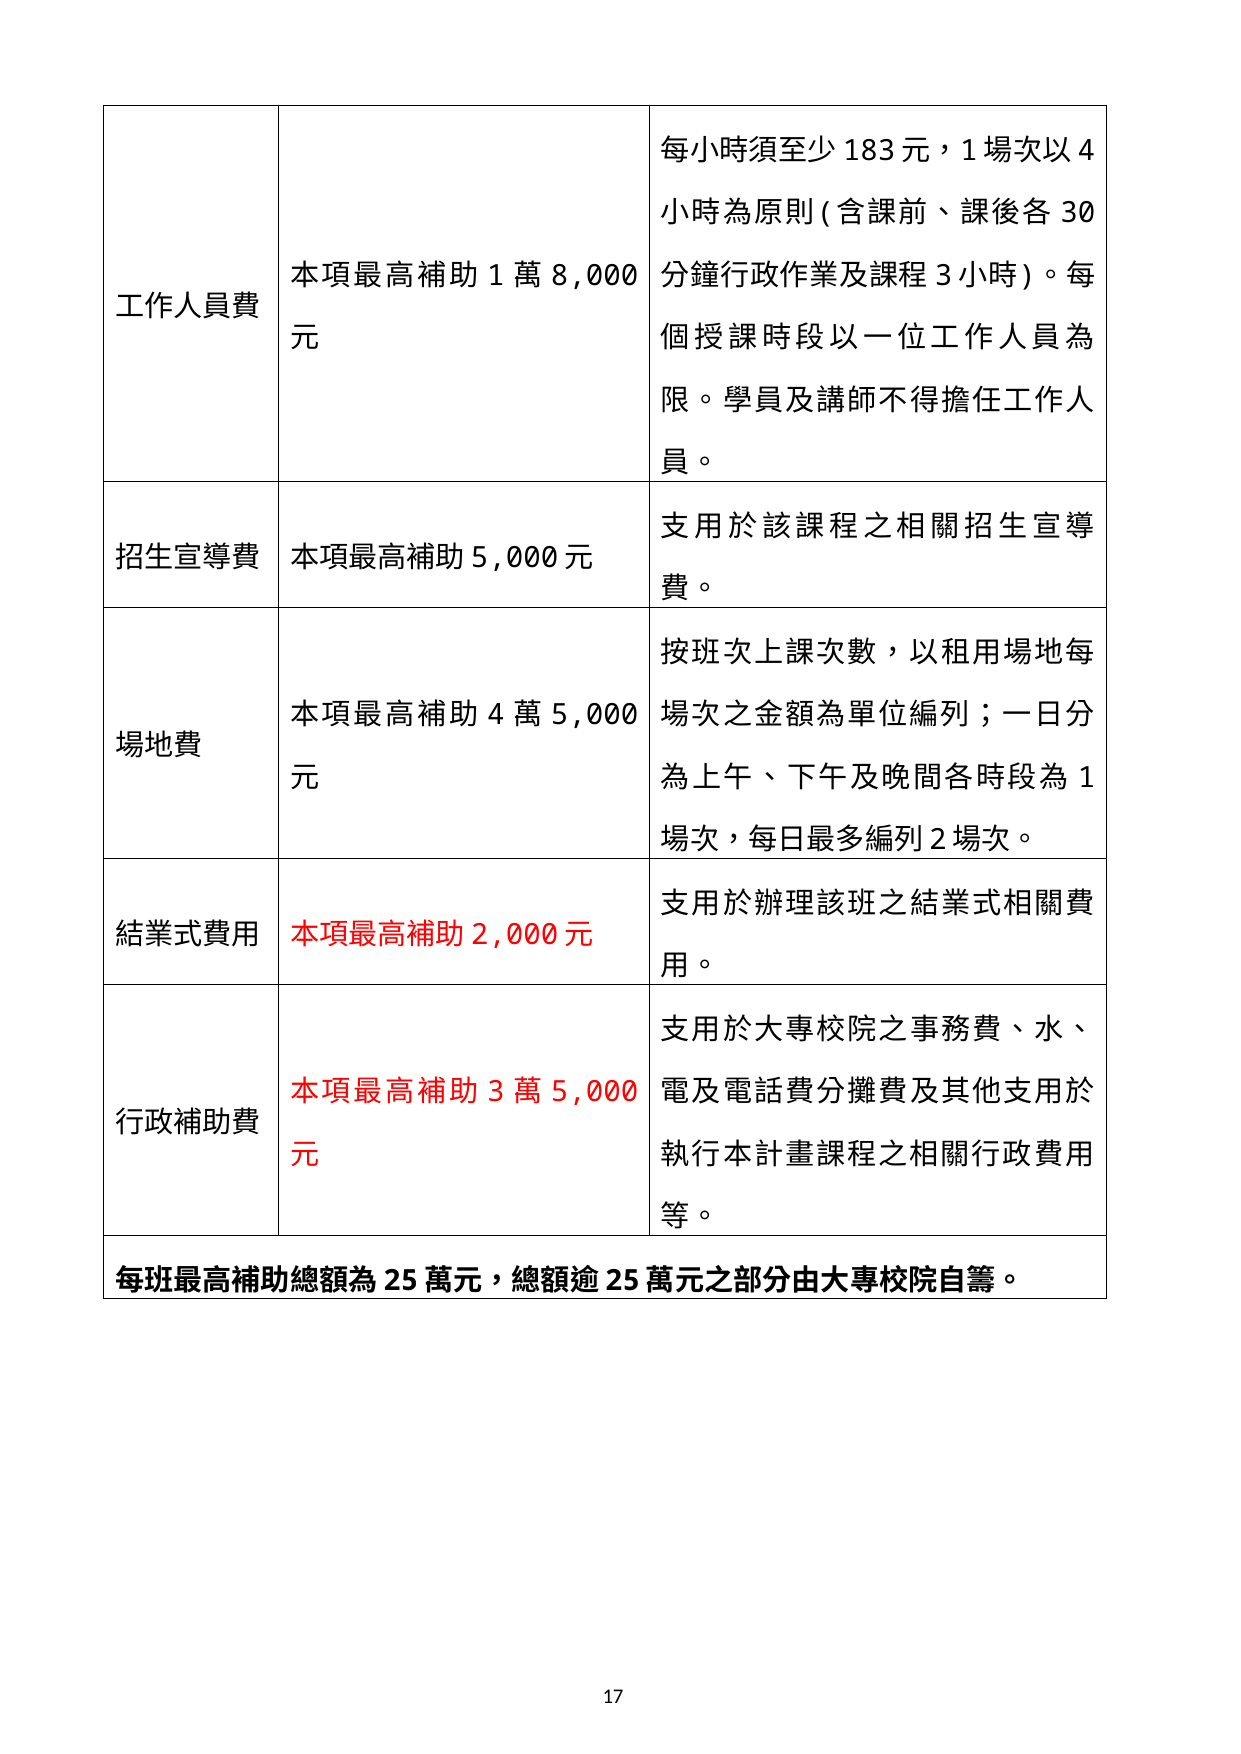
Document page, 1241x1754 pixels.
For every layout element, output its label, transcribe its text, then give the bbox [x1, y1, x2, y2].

table_cell 本項最高補助2,000元 [279, 859, 649, 984]
table_cell 支用於辦理該班之結業式相關費用。 [650, 859, 1106, 984]
table_cell 每小時須至少183元，1場次以4小時為原則(含課前、課後各30分鐘行政作業及課程3小時)。每個授課時段以一位工作人員為限。學員及講師不得擔任工作人員。 [650, 106, 1106, 481]
table_cell 本項最高補助1萬8,000元 [279, 106, 649, 481]
table_cell 支用於該課程之相關招生宣導費。 [650, 482, 1106, 607]
table_cell 本項最高補助3萬5,000元 [279, 985, 649, 1235]
table_cell 每班最高補助總額為25萬元，總額逾25萬元之部分由大專校院自籌。 [104, 1236, 1106, 1298]
table_cell 結業式費用 [104, 859, 278, 984]
table_cell 工作人員費 [104, 106, 278, 481]
table_cell 本項最高補助5,000元 [279, 482, 649, 607]
table_cell 本項最高補助4萬5,000元 [279, 608, 649, 858]
table_cell 按班次上課次數，以租用場地每場次之金額為單位編列；一日分為上午、下午及晚間各時段為1場次，每日最多編列2場次。 [650, 608, 1106, 858]
table_cell 招生宣導費 [104, 482, 278, 607]
table_cell 行政補助費 [104, 985, 278, 1235]
table_cell 場地費 [104, 608, 278, 858]
table_cell 支用於大專校院之事務費、水、電及電話費分攤費及其他支用於執行本計畫課程之相關行政費用等。 [650, 985, 1106, 1235]
